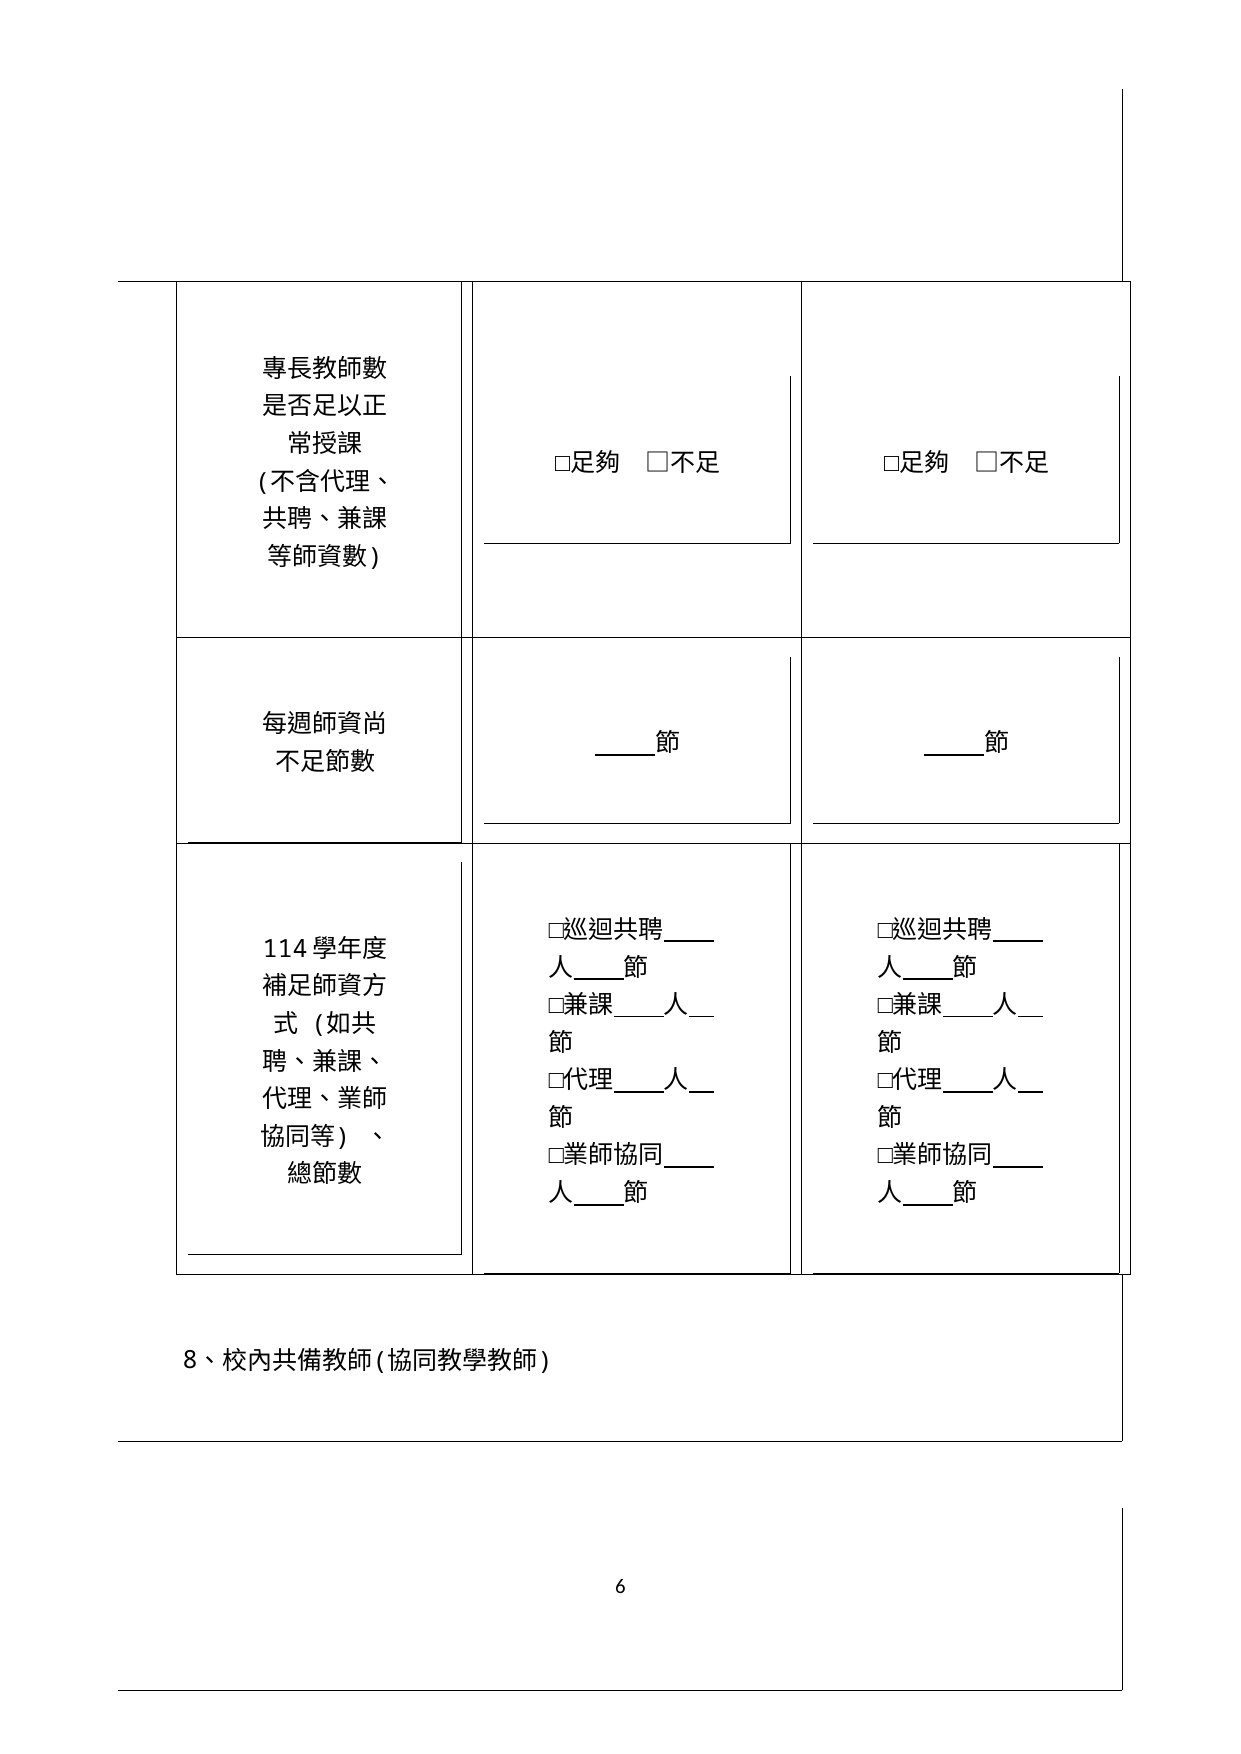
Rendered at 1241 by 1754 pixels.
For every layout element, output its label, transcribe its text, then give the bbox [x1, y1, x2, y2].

table_cell 114學年度補足師資方式 (如共聘、兼課、代理、業師協同等) 、總節數 [177, 844, 472, 1273]
table_cell □巡迴共聘 人 節 □兼課 人 節 □代理 人 節 □業師協同 人 節 [802, 844, 1119, 1273]
table_cell [1120, 844, 1130, 1273]
table_cell □足夠 □不足 [802, 282, 1130, 637]
table_cell [462, 638, 472, 842]
table_cell [462, 282, 472, 637]
table_cell [791, 844, 801, 1273]
table_cell 每週師資尚不足節數 [177, 638, 461, 842]
list 校內共備教師(協同教學教師) [118, 1274, 1122, 1441]
table_cell □巡迴共聘 人 節 □兼課 人 節 □代理 人 節 □業師協同 人 節 [473, 844, 790, 1273]
table_cell 節 [802, 638, 1130, 842]
table_cell 節 [473, 638, 801, 842]
table_cell □足夠 □不足 [473, 282, 801, 637]
table_cell 專長教師數是否足以正常授課 (不含代理、共聘、兼課等師資數) [177, 282, 461, 637]
